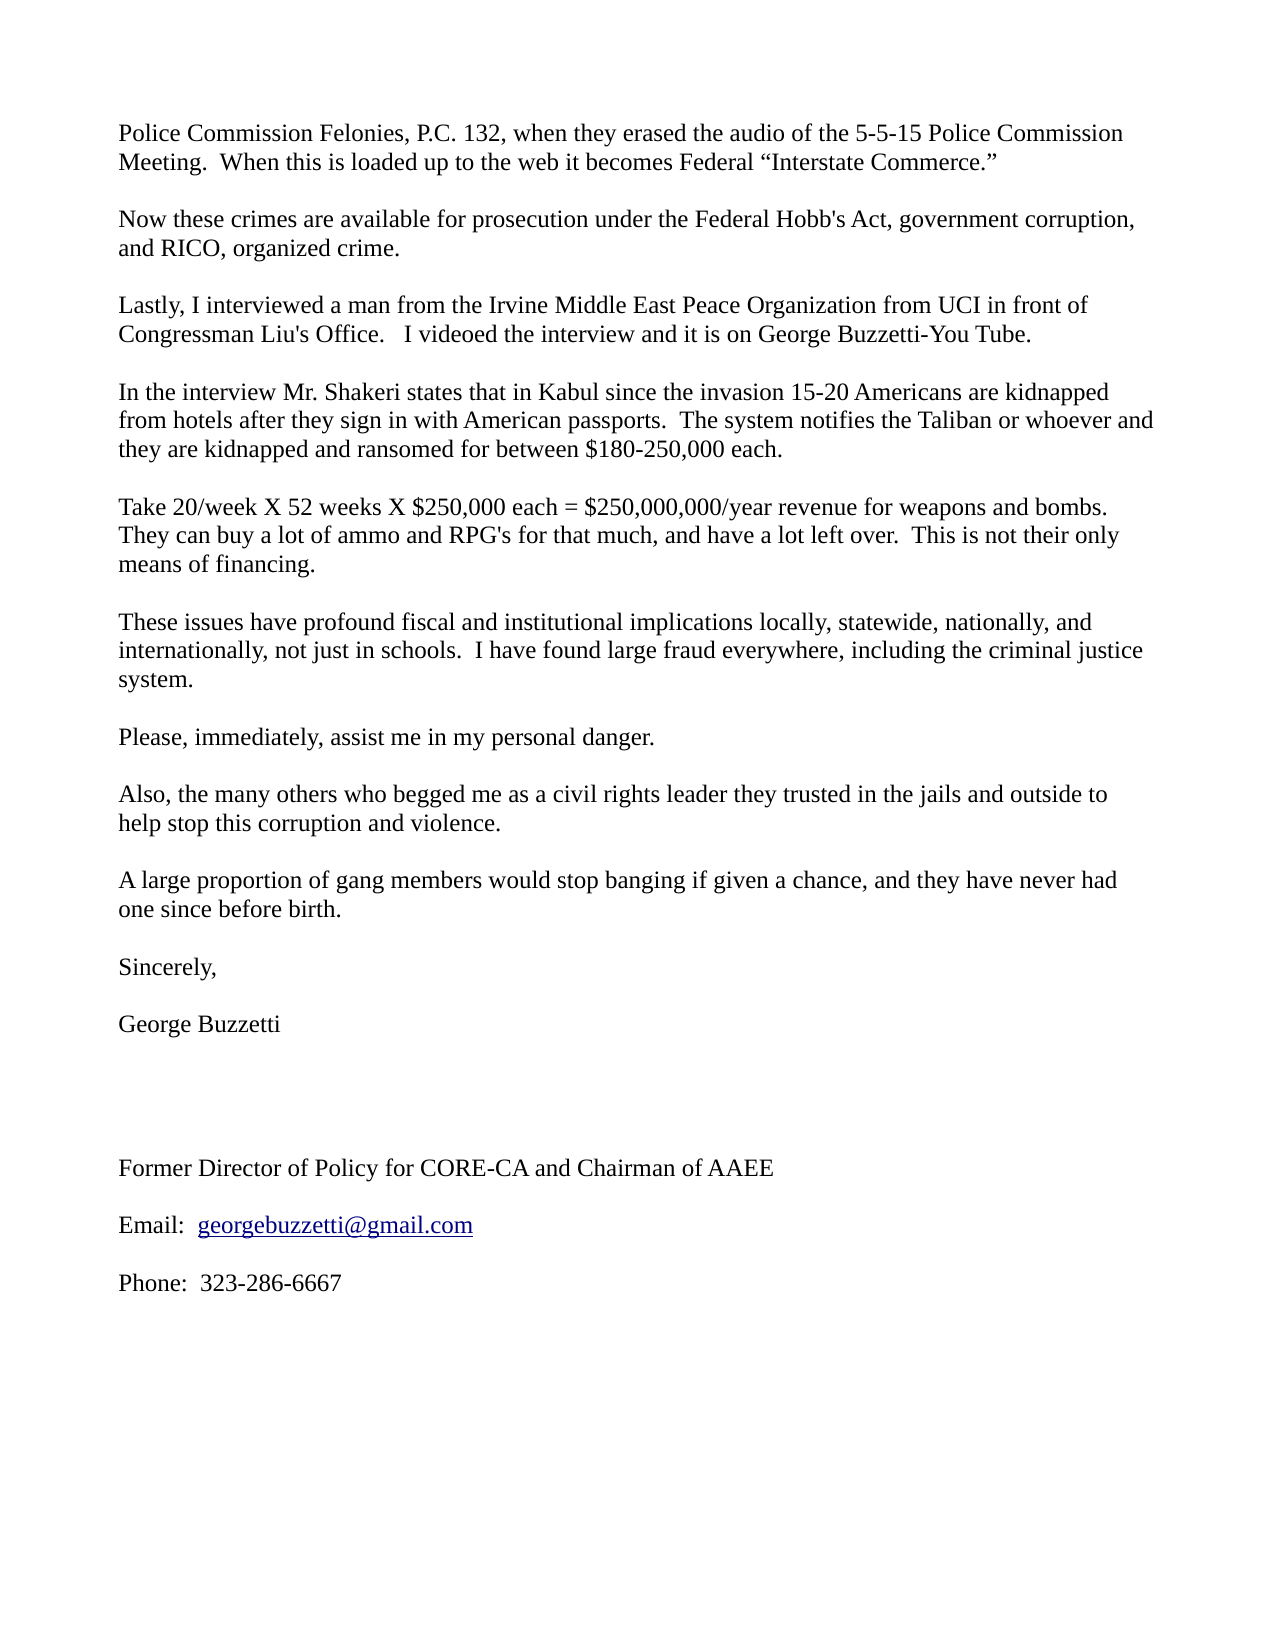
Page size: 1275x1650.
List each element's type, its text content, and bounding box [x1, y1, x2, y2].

text Police Commission Felonies, P.C. 132, when they erased the audio of the 5-5-15 Police Commission Meeting. When this is loaded up to the web it becomes Federal “Interstate Commerce.” [118, 118, 1157, 176]
text Take 20/week X 52 weeks X $250,000 each = $250,000,000/year revenue for weapons and bombs. They can buy a lot of ammo and RPG's for that much, and have a lot left over. This is not their only means of financing. [118, 492, 1157, 578]
text George Buzzetti [118, 1009, 1157, 1038]
text Sincerely, [118, 952, 1157, 981]
text Email: georgebuzzetti@gmail.com [118, 1211, 1157, 1239]
text Also, the many others who begged me as a civil rights leader they trusted in the jails and outside to help stop this corruption and violence. [118, 779, 1157, 837]
text Now these crimes are available for prosecution under the Federal Hobb's Act, government corruption, and RICO, organized crime. [118, 204, 1157, 262]
text Phone: 323-286-6667 [118, 1268, 1157, 1297]
text A large proportion of gang members would stop banging if given a chance, and they have never had one since before birth. [118, 866, 1157, 923]
text Please, immediately, assist me in my personal danger. [118, 722, 1157, 751]
text Former Director of Policy for CORE-CA and Chairman of AAEE [118, 1153, 1157, 1182]
text Lastly, I interviewed a man from the Irvine Middle East Peace Organization from UCI in front of Congressman Liu's Office. I videoed the interview and it is on George Buzzetti-You Tube. [118, 291, 1157, 348]
text In the interview Mr. Shakeri states that in Kabul since the invasion 15-20 Americans are kidnapped from hotels after they sign in with American passports. The system notifies the Taliban or whoever and they are kidnapped and ransomed for between $180-250,000 each. [118, 377, 1157, 463]
text These issues have profound fiscal and institutional implications locally, statewide, nationally, and internationally, not just in schools. I have found large fraud everywhere, including the criminal justice system. [118, 607, 1157, 693]
